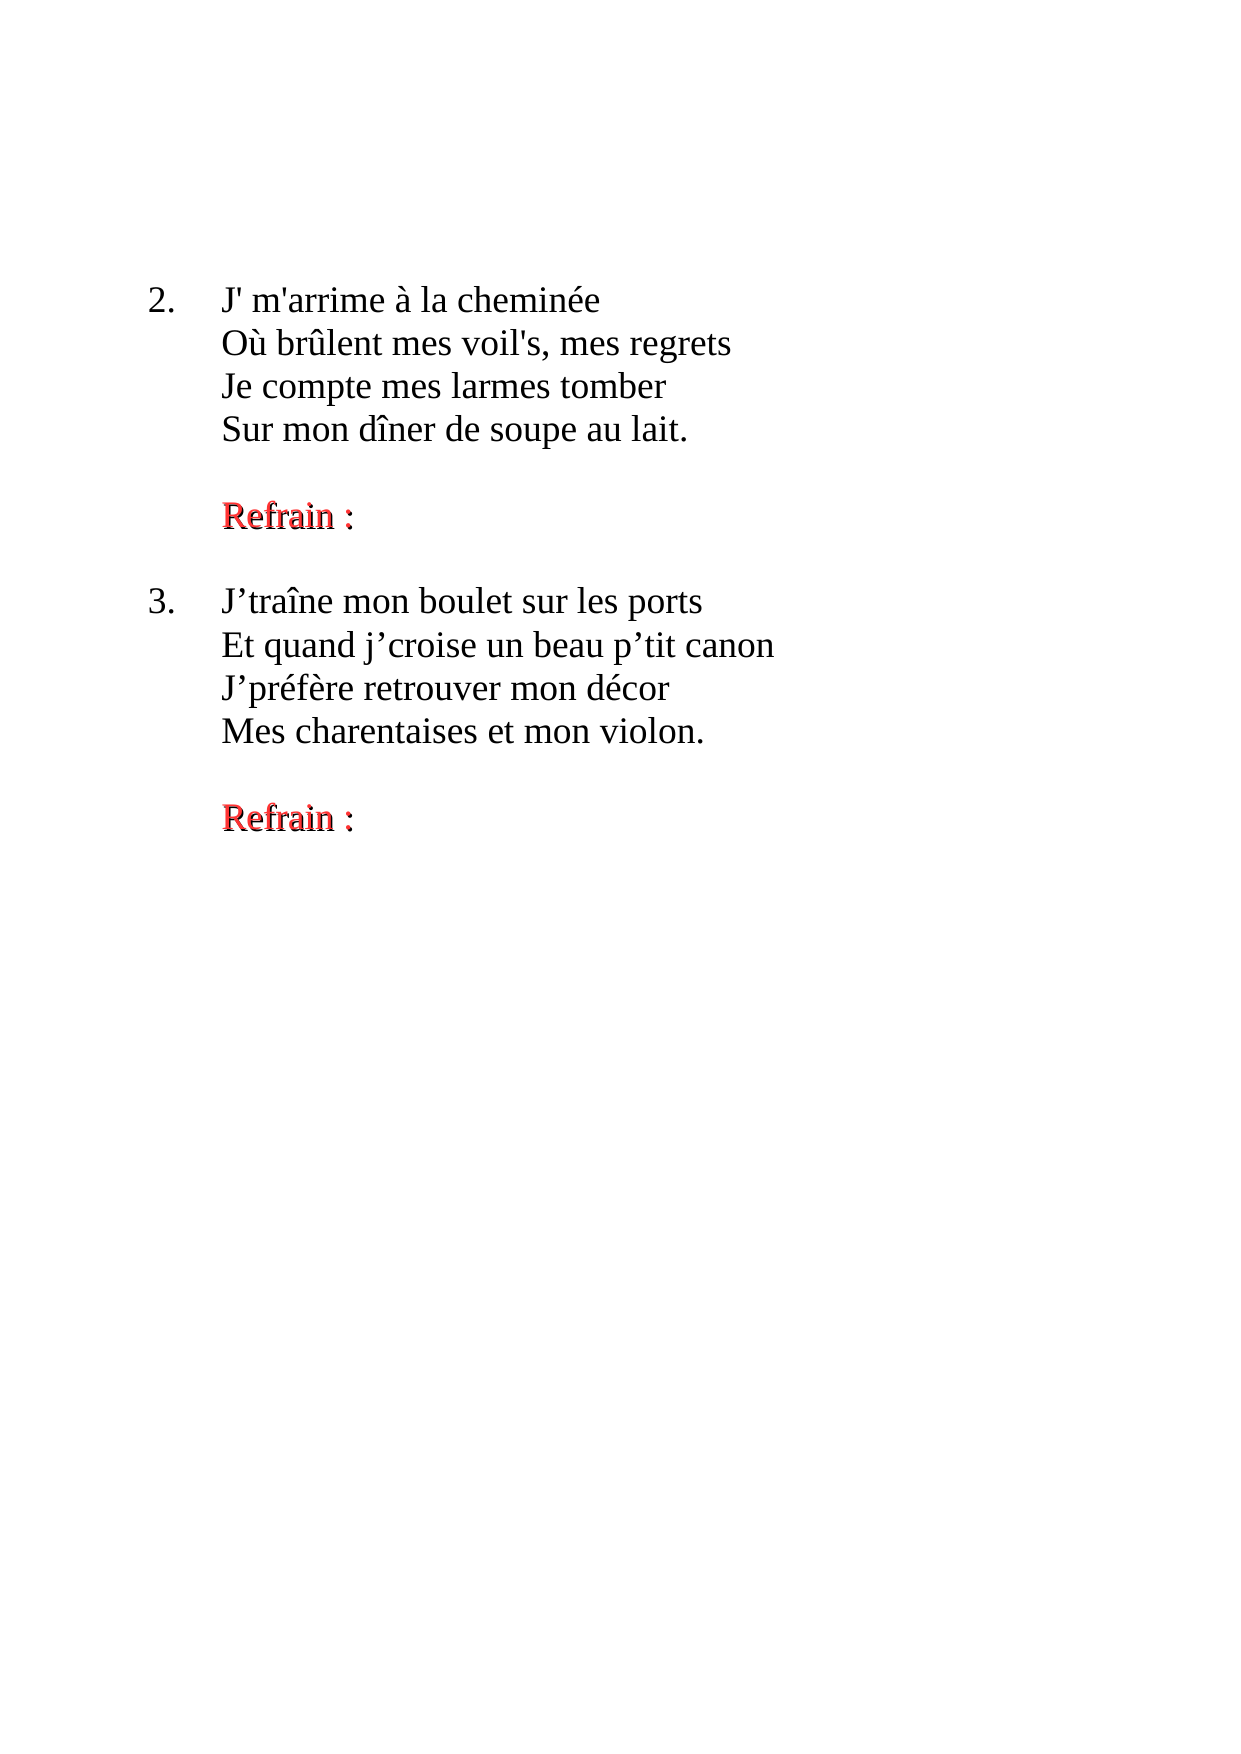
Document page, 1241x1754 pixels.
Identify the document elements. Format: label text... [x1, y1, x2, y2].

text Mes charentaises et mon violon. [221, 708, 1093, 751]
text Refrain : [221, 493, 1093, 536]
text Refrain : [221, 794, 1093, 838]
text Où brûlent mes voil's, mes regrets [221, 320, 1093, 363]
list J’traîne mon boulet sur les ports [148, 579, 1093, 622]
text J’préfère retrouver mon décor [221, 665, 1093, 708]
text Et quand j’croise un beau p’tit canon [221, 622, 1093, 665]
text Sur mon dîner de soupe au lait. [221, 406, 1093, 449]
text Je compte mes larmes tomber [221, 363, 1093, 406]
list J' m'arrime à la cheminée [148, 277, 1093, 320]
